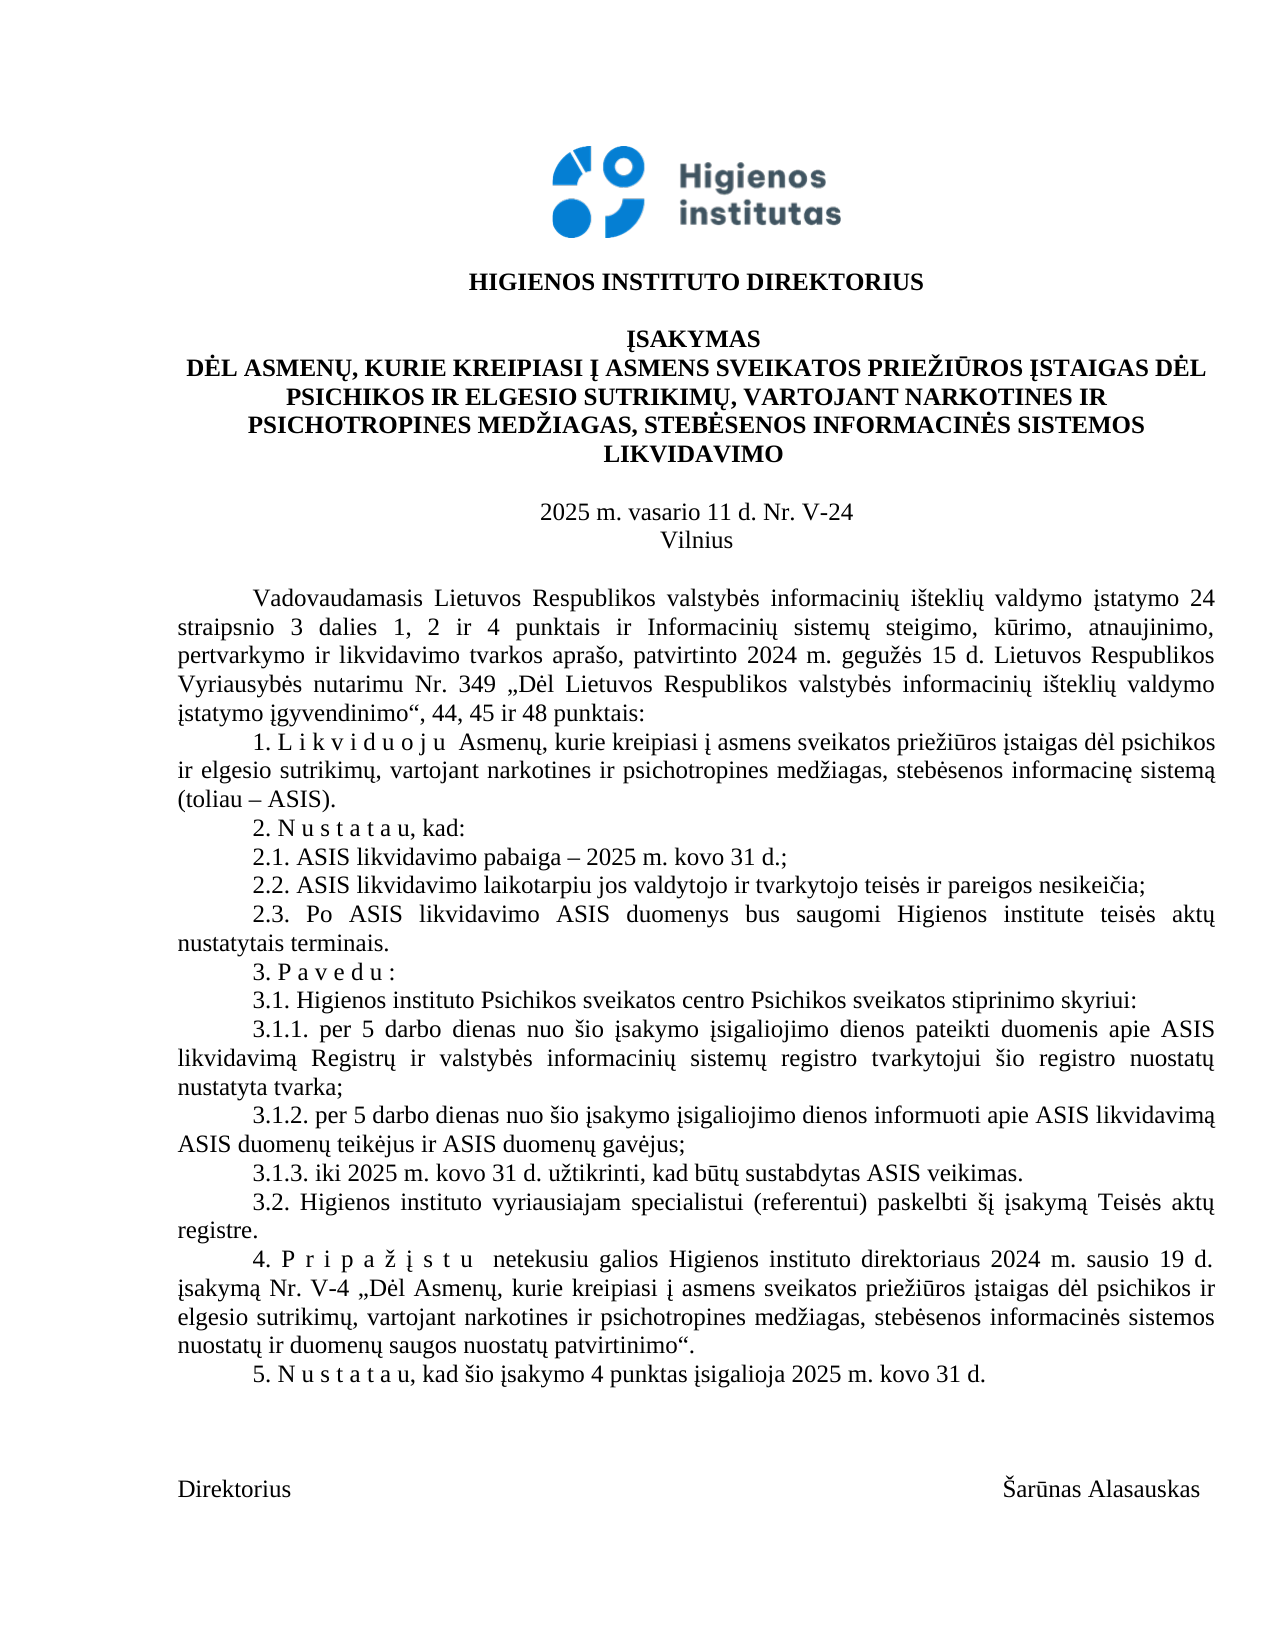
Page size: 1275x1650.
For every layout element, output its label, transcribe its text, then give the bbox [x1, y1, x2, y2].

text 5. N u s t a t a u, kad šio įsakymo 4 punktas įsigalioja 2025 m. kovo 31 d. [177, 1359, 1216, 1388]
text 3.1. Higienos instituto Psichikos sveikatos centro Psichikos sveikatos stiprinimo skyriui: [177, 985, 1216, 1014]
text Direktorius Šarūnas Alasauskas [177, 1474, 1216, 1503]
text 1. L i k v i d u o j u Asmenų, kurie kreipiasi į asmens sveikatos priežiūros įstaigas dėl psichikos ir elgesio sutrikimų, vartojant narkotines ir psichotropines medžiagas, stebėsenos informacinę sistemą (toliau – ASIS). [177, 727, 1216, 813]
text DĖL ASMENŲ, KURIE KREIPIASI Į ASMENS SVEIKATOS PRIEŽIŪROS ĮSTAIGAS DĖL PSICHIKOS IR ELGESIO SUTRIKIMŲ, VARTOJANT NARKOTINES IR PSICHOTROPINES MEDŽIAGAS, STEBĖSENOS INFORMACINĖS SISTEMOS LIKVIDAVIMO [177, 353, 1216, 468]
text HIGIENOS INSTITUTO DIREKTORIUS [177, 267, 1216, 295]
text Vilnius [177, 525, 1216, 554]
text 3.2. Higienos instituto vyriausiajam specialistui (referentui) paskelbti šį įsakymą Teisės aktų registre. [177, 1187, 1216, 1244]
text 2025 m. vasario 11 d. Nr. V-24 [177, 497, 1216, 525]
text 3.1.3. iki 2025 m. kovo 31 d. užtikrinti, kad būtų sustabdytas ASIS veikimas. [177, 1158, 1216, 1187]
text Vadovaudamasis Lietuvos Respublikos valstybės informacinių išteklių valdymo įstatymo 24 straipsnio 3 dalies 1, 2 ir 4 punktais ir Informacinių sistemų steigimo, kūrimo, atnaujinimo, pertvarkymo ir likvidavimo tvarkos aprašo, patvirtinto 2024 m. gegužės 15 d. Lietuvos Respublikos Vyriausybės nutarimu Nr. 349 „Dėl Lietuvos Respublikos valstybės informacinių išteklių valdymo įstatymo įgyvendinimo“, 44, 45 ir 48 punktais: [177, 583, 1216, 727]
text 3.1.1. per 5 darbo dienas nuo šio įsakymo įsigaliojimo dienos pateikti duomenis apie ASIS likvidavimą Registrų ir valstybės informacinių sistemų registro tvarkytojui šio registro nuostatų nustatyta tvarka; [177, 1014, 1216, 1100]
text ĮSAKYMAS [177, 324, 1216, 353]
text 3. P a v e d u : [177, 957, 1216, 985]
text 3.1.2. per 5 darbo dienas nuo šio įsakymo įsigaliojimo dienos informuoti apie ASIS likvidavimą ASIS duomenų teikėjus ir ASIS duomenų gavėjus; [177, 1100, 1216, 1158]
text 2. N u s t a t a u, kad: [177, 813, 1216, 842]
text 2.3. Po ASIS likvidavimo ASIS duomenys bus saugomi Higienos institute teisės aktų nustatytais terminais. [177, 899, 1216, 957]
text 2.1. ASIS likvidavimo pabaiga – 2025 m. kovo 31 d.; [177, 842, 1216, 870]
text 4. P r i p a ž į s t u netekusiu galios Higienos instituto direktoriaus 2024 m. sausio 19 d. įsakymą Nr. V-4 „Dėl Asmenų, kurie kreipiasi į asmens sveikatos priežiūros įstaigas dėl psichikos ir elgesio sutrikimų, vartojant narkotines ir psichotropines medžiagas, stebėsenos informacinės sistemos nuostatų ir duomenų saugos nuostatų patvirtinimo“. [177, 1244, 1216, 1359]
text 2.2. ASIS likvidavimo laikotarpiu jos valdytojo ir tvarkytojo teisės ir pareigos nesikeičia; [177, 870, 1216, 899]
